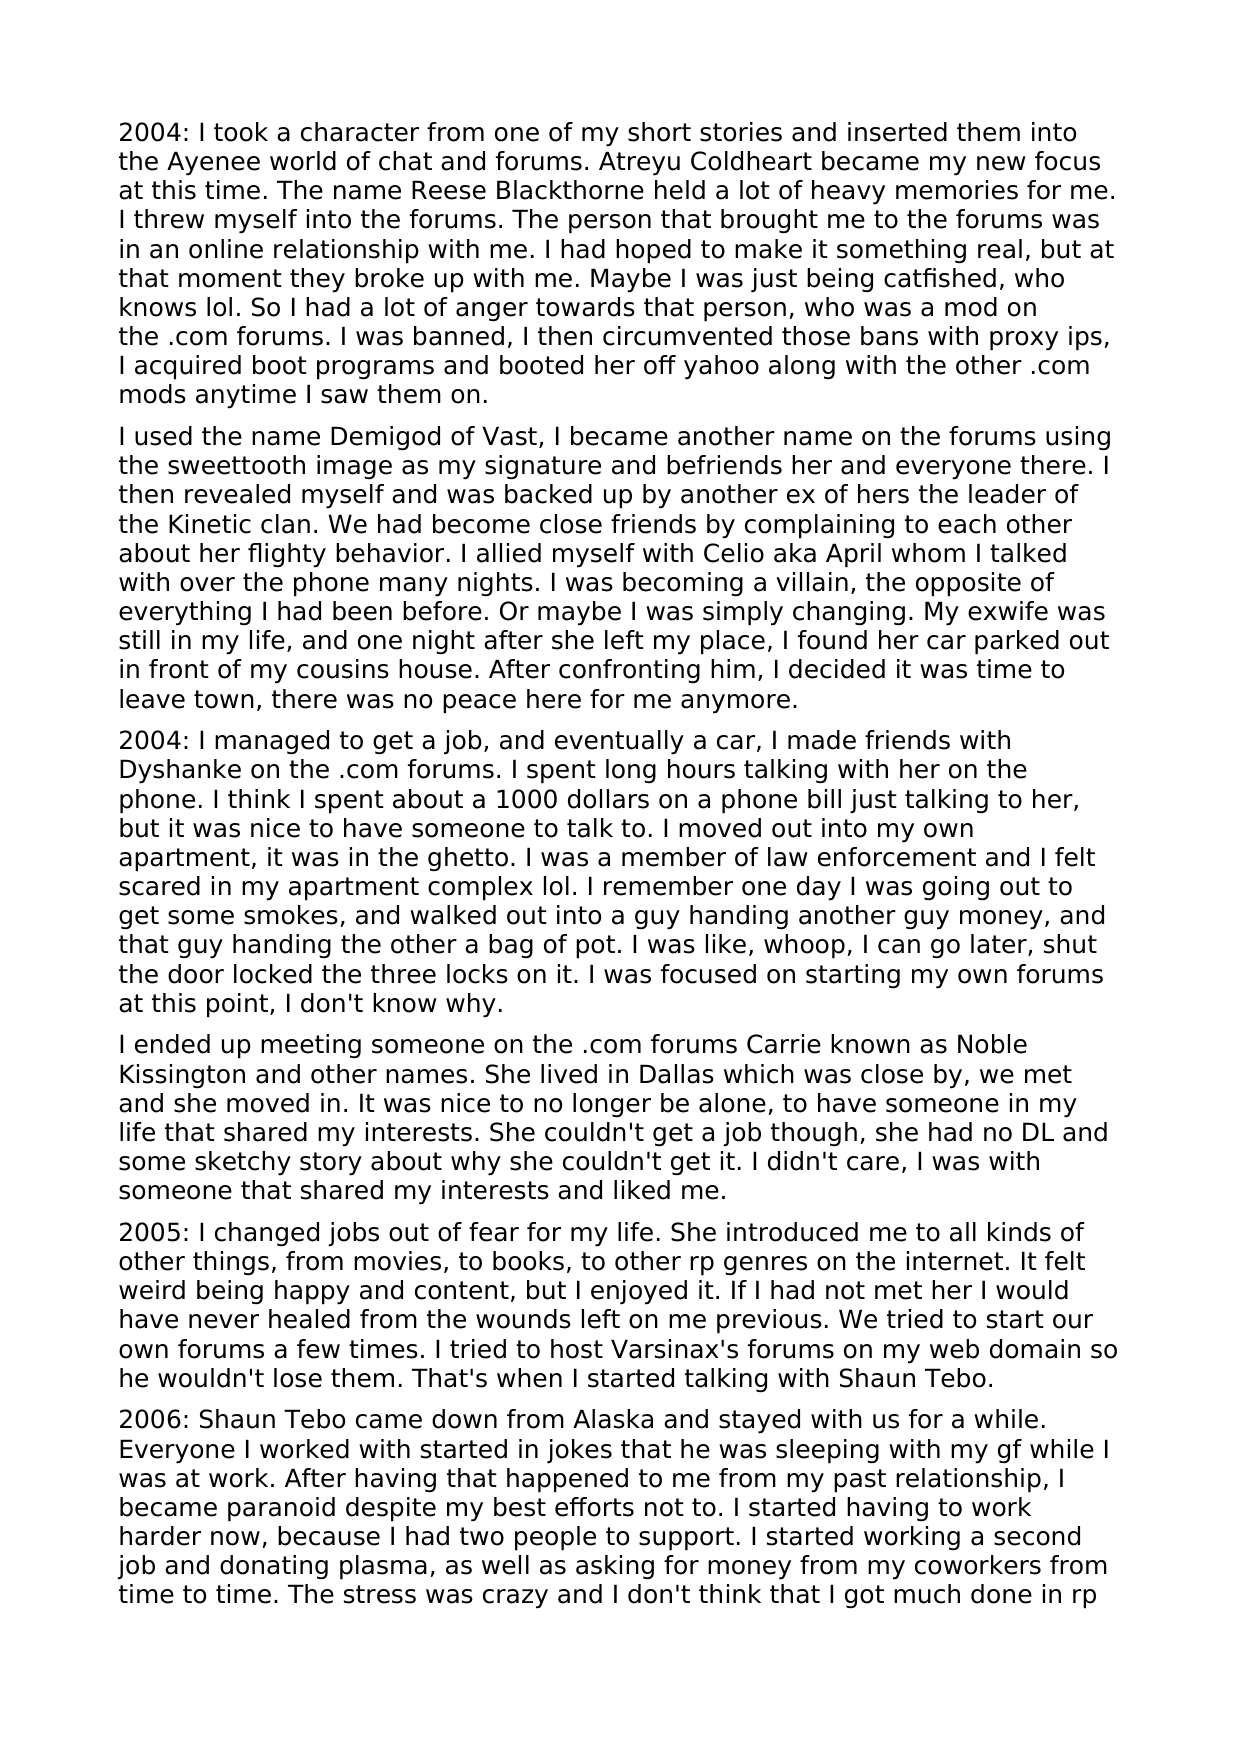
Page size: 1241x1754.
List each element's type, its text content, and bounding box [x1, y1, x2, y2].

text I ended up meeting someone on the .com forums Carrie known as Noble Kissington and other names. She lived in Dallas which was close by, we met and she moved in. It was nice to no longer be alone, to have someone in my life that shared my interests. She couldn't get a job though, she had no DL and some sketchy story about why she couldn't get it. I didn't care, I was with someone that shared my interests and liked me. [118, 1031, 1122, 1206]
text 2005: I changed jobs out of fear for my life. She introduced me to all kinds of other things, from movies, to books, to other rp genres on the internet. It felt weird being happy and content, but I enjoyed it. If I had not met her I would have never healed from the wounds left on me previous. We tried to start our own forums a few times. I tried to host Varsinax's forums on my web domain so he wouldn't lose them. That's when I started talking with Shaun Tebo. [118, 1218, 1122, 1393]
text I used the name Demigod of Vast, I became another name on the forums using the sweettooth image as my signature and befriends her and everyone there. I then revealed myself and was backed up by another ex of hers the leader of the Kinetic clan. We had become close friends by complaining to each other about her flighty behavior. I allied myself with Celio aka April whom I talked with over the phone many nights. I was becoming a villain, the opposite of everything I had been before. Or maybe I was simply changing. My exwife was still in my life, and one night after she left my place, I found her car parked out in front of my cousins house. After confronting him, I decided it was time to leave town, there was no peace here for me anymore. [118, 422, 1122, 714]
text 2006: Shaun Tebo came down from Alaska and stayed with us for a while. Everyone I worked with started in jokes that he was sleeping with my gf while I was at work. After having that happened to me from my past relationship, I became paranoid despite my best efforts not to. I started having to work harder now, because I had two people to support. I started working a second job and donating plasma, as well as asking for money from my coworkers from time to time. The stress was crazy and I don't think that I got much done in rp [118, 1406, 1122, 1610]
text 2004: I took a character from one of my short stories and inserted them into the Ayenee world of chat and forums. Atreyu Coldheart became my new focus at this time. The name Reese Blackthorne held a lot of heavy memories for me. I threw myself into the forums. The person that brought me to the forums was in an online relationship with me. I had hoped to make it something real, but at that moment they broke up with me. Maybe I was just being catfished, who knows lol. So I had a lot of anger towards that person, who was a mod on the .com forums. I was banned, I then circumvented those bans with proxy ips, I acquired boot programs and booted her off yahoo along with the other .com mods anytime I saw them on. [118, 118, 1122, 410]
text 2004: I managed to get a job, and eventually a car, I made friends with Dyshanke on the .com forums. I spent long hours talking with her on the phone. I think I spent about a 1000 dollars on a phone bill just talking to her, but it was nice to have someone to talk to. I moved out into my own apartment, it was in the ghetto. I was a member of law enforcement and I felt scared in my apartment complex lol. I remember one day I was going out to get some smokes, and walked out into a guy handing another guy money, and that guy handing the other a bag of pot. I was like, whoop, I can go later, shut the door locked the three locks on it. I was focused on starting my own forums at this point, I don't know why. [118, 726, 1122, 1018]
